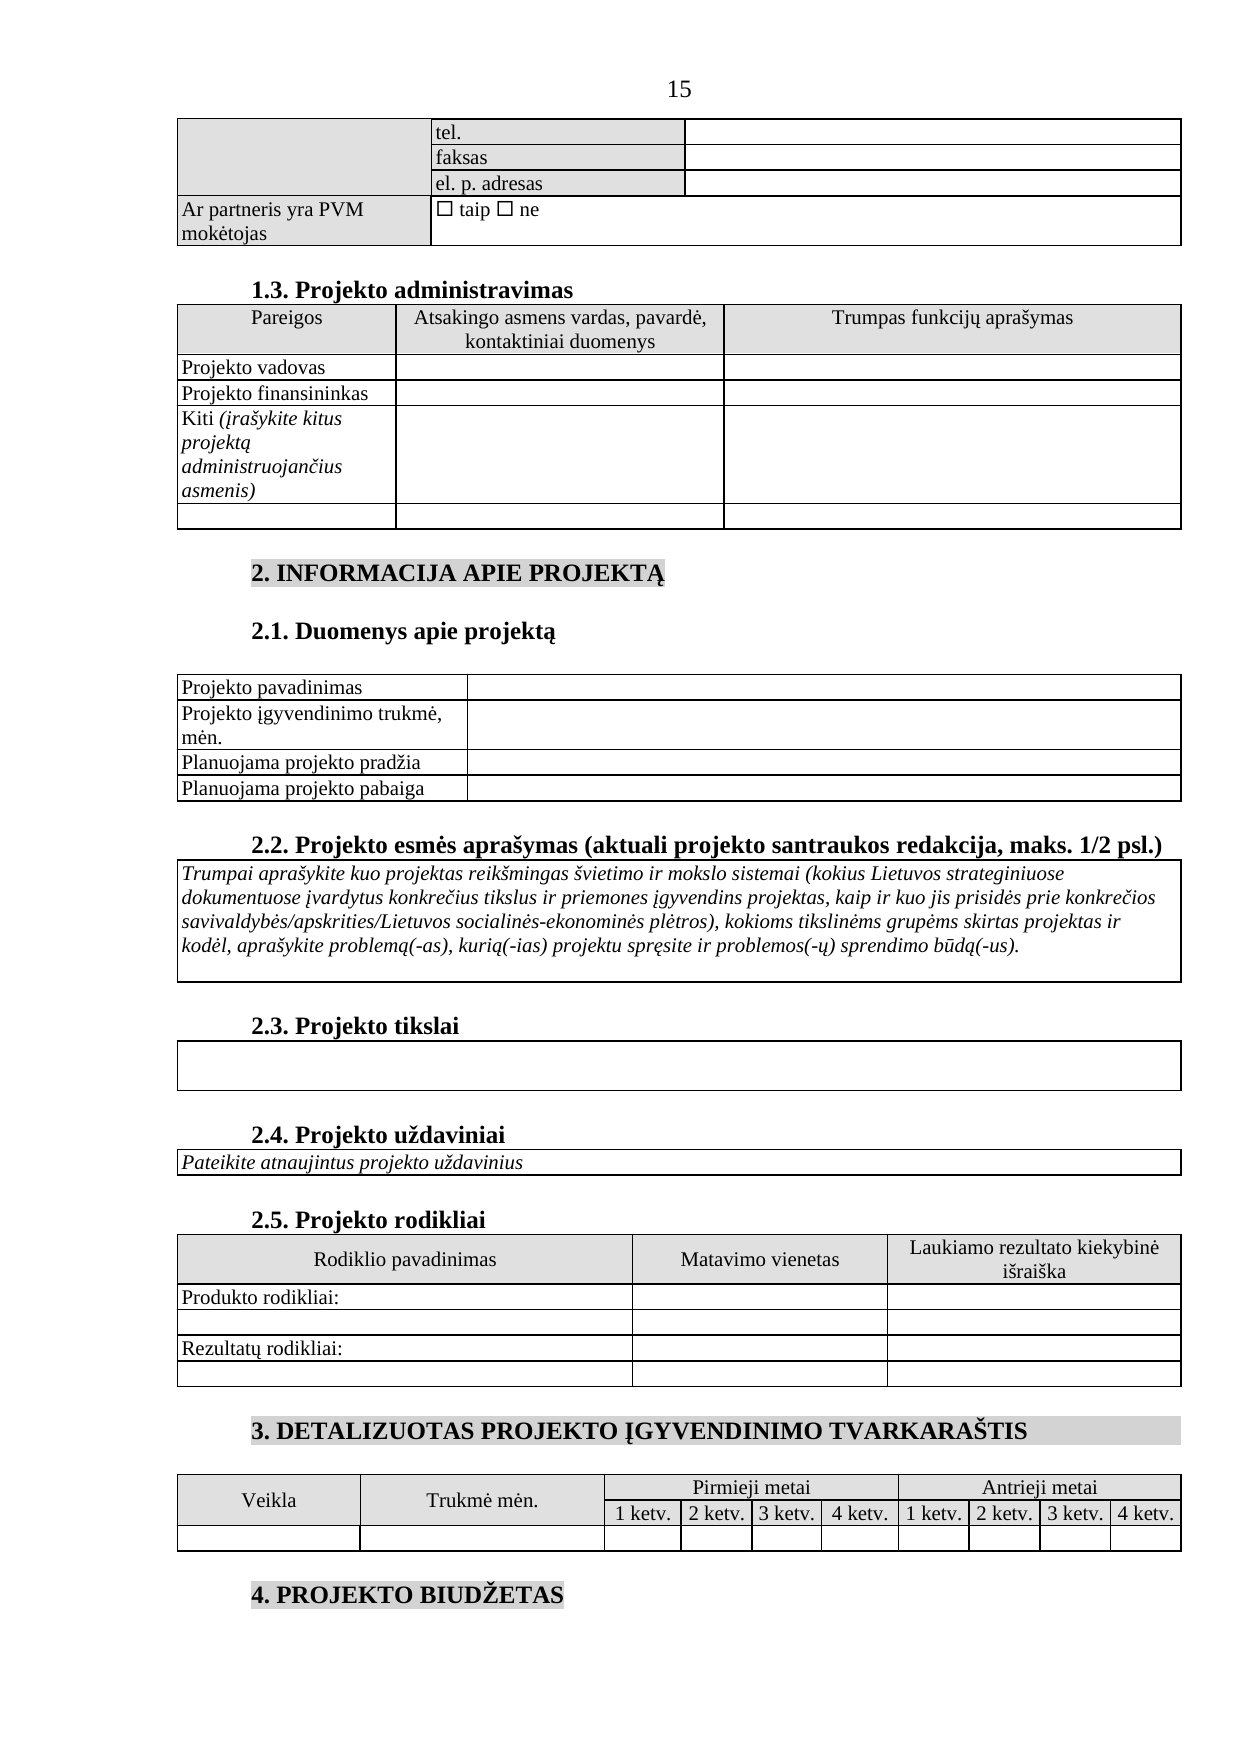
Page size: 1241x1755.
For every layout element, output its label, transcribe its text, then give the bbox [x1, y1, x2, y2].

table_cell Ar partneris yra PVM mokėtojas [178, 196, 430, 245]
table_cell 4 ketv. [1111, 1501, 1180, 1525]
table_cell [605, 1526, 680, 1550]
table_cell [397, 381, 723, 405]
table_cell Projekto finansininkas [178, 381, 395, 405]
table_cell [397, 406, 723, 502]
table_cell [899, 1526, 968, 1550]
table_header Rodiklio pavadinimas [178, 1235, 632, 1283]
table_header Pirmieji metai [605, 1475, 898, 1499]
table_cell [397, 355, 723, 379]
text 2.2. Projekto esmės aprašymas (aktuali projekto santraukos redakcija, maks. 1/2 psl.) [177, 830, 1181, 859]
table_cell Planuojama projekto pabaiga [178, 776, 467, 800]
table_cell [686, 120, 1180, 144]
table_cell [888, 1362, 1180, 1386]
table_cell [725, 381, 1180, 405]
table_cell [178, 1362, 632, 1386]
table_cell [1111, 1526, 1180, 1550]
table_cell [725, 504, 1180, 528]
text 2.4. Projekto uždaviniai [177, 1120, 1181, 1149]
table_cell [633, 1336, 887, 1360]
table_cell [682, 1526, 751, 1550]
table_cell 1 ketv. [899, 1501, 968, 1525]
table_cell [468, 776, 1180, 800]
table_cell 4 ketv. [822, 1501, 898, 1525]
table_header Veikla [178, 1475, 360, 1525]
table_cell 2 ketv. [970, 1501, 1039, 1525]
text 4. PROJEKTO BIUDŽETAS [177, 1581, 1181, 1609]
table_cell [397, 504, 723, 528]
table_cell Kiti (įrašykite kitus projektą administruojančius asmenis) [178, 406, 395, 502]
text 2. INFORMACIJA APIE PROJEKTĄ [177, 558, 1181, 587]
table_cell Produkto rodikliai: [178, 1285, 632, 1309]
table_cell [633, 1362, 887, 1386]
table_header Antrieji metai [899, 1475, 1180, 1499]
table_cell [361, 1526, 604, 1550]
table_header [178, 1042, 1180, 1090]
table_cell [633, 1310, 887, 1334]
text 2.1. Duomenys apie projektą [177, 616, 1181, 645]
table_cell [468, 701, 1180, 749]
table_header [468, 675, 1180, 699]
table_header Trumpas funkcijų aprašymas [725, 305, 1180, 353]
table_cell tel. [432, 120, 684, 144]
table_cell [686, 145, 1180, 169]
table_cell [468, 750, 1180, 774]
table_cell  taip  ne [432, 197, 1180, 245]
table_header Pareigos [178, 305, 395, 353]
table_cell Rezultatų rodikliai: [178, 1336, 632, 1360]
table_cell [178, 504, 395, 528]
table_cell 1 ketv. [605, 1501, 680, 1525]
text 2.5. Projekto rodikliai [177, 1205, 1181, 1233]
text 1.3. Projekto administravimas [177, 275, 1181, 304]
table_cell 3 ketv. [1041, 1501, 1110, 1525]
table_header Laukiamo rezultato kiekybinė išraiška [888, 1235, 1180, 1283]
table_cell Projekto įgyvendinimo trukmė, mėn. [178, 701, 467, 749]
table_cell faksas [432, 145, 684, 169]
table_cell [753, 1526, 821, 1550]
table_cell [178, 1526, 359, 1550]
table_cell [178, 1310, 632, 1334]
table_cell [178, 119, 431, 195]
text 2.3. Projekto tikslai [177, 1011, 1181, 1040]
table_cell [725, 355, 1180, 379]
table_cell [633, 1285, 887, 1309]
table_cell [686, 171, 1180, 195]
table_cell 2 ketv. [682, 1501, 751, 1525]
table_header Trumpai aprašykite kuo projektas reikšmingas švietimo ir mokslo sistemai (kokius Lietuvos strateginiuose dokumentuose įvardytus konkrečius tikslus ir priemones įgyvendins projektas, kaip ir kuo jis prisidės prie konkrečios savivaldybės/apskrities/Lietuvos socialinės-ekonominės plėtros), kokioms tikslinėms grupėms skirtas projektas ir kodėl, aprašykite problemą(-as), kurią(-ias) projektu spręsite ir problemos(-ų) sprendimo būdą(-us). [178, 861, 1180, 981]
table_cell [888, 1336, 1180, 1360]
table_cell 3 ketv. [753, 1501, 821, 1525]
table_cell Projekto vadovas [178, 355, 395, 379]
text 3. DETALIZUOTAS PROJEKTO ĮGYVENDINIMO TVARKARAŠTIS [177, 1416, 1181, 1445]
table_header Atsakingo asmens vardas, pavardė, kontaktiniai duomenys [397, 305, 723, 353]
table_header Projekto pavadinimas [178, 675, 467, 699]
table_cell [888, 1310, 1180, 1334]
table_cell el. p. adresas [432, 171, 684, 195]
table_cell [1041, 1526, 1110, 1550]
table_cell [822, 1526, 898, 1550]
table_cell [970, 1526, 1039, 1550]
table_cell Planuojama projekto pradžia [178, 750, 467, 774]
table_header Matavimo vienetas [633, 1235, 887, 1283]
table_cell [888, 1285, 1180, 1309]
table_cell [725, 406, 1180, 502]
table_header Trukmė mėn. [361, 1475, 604, 1525]
table_header Pateikite atnaujintus projekto uždavinius [178, 1150, 1180, 1174]
